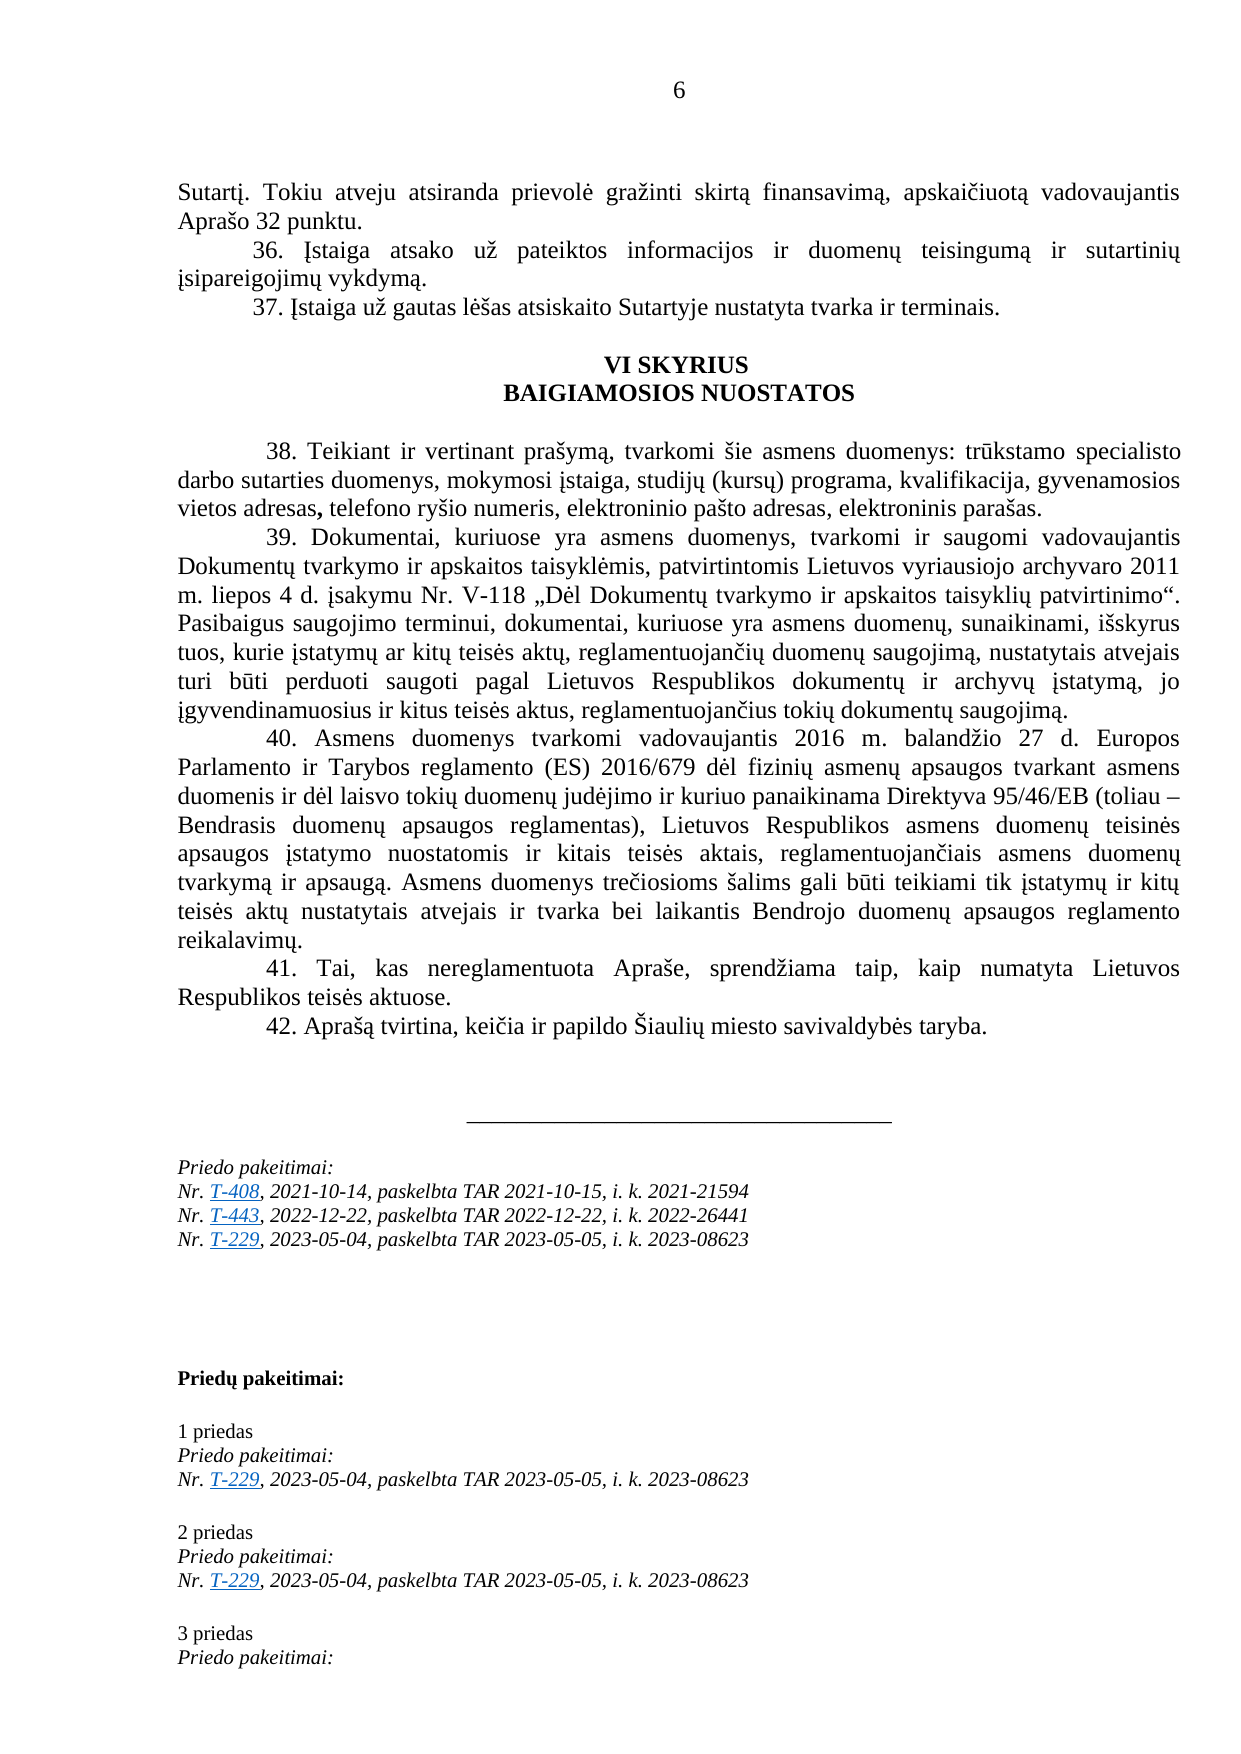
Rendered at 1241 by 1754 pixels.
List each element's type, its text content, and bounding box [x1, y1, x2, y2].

text Priedų pakeitimai: [177, 1366, 1181, 1390]
text 36. Įstaiga atsako už pateiktos informacijos ir duomenų teisingumą ir sutartinių įsipareigojimų vykdymą. [177, 235, 1181, 292]
text 38. Teikiant ir vertinant prašymą, tvarkomi šie asmens duomenys: trūkstamo specialisto darbo sutarties duomenys, mokymosi įstaiga, studijų (kursų) programa, kvalifikacija, gyvenamosios vietos adresas, telefono ryšio numeris, elektroninio pašto adresas, elektroninis parašas. [177, 436, 1181, 522]
text BAIGIAMOSIOS NUOSTATOS [177, 378, 1181, 407]
text 42. Aprašą tvirtina, keičia ir papildo Šiaulių miesto savivaldybės taryba. [177, 1011, 1181, 1040]
text Nr. T-443, 2022-12-22, paskelbta TAR 2022-12-22, i. k. 2022-26441 [177, 1203, 1181, 1227]
text Nr. T-229, 2023-05-04, paskelbta TAR 2023-05-05, i. k. 2023-08623 [177, 1467, 1181, 1491]
text Priedo pakeitimai: [177, 1155, 1181, 1179]
text Priedo pakeitimai: [177, 1645, 1181, 1669]
text 37. Įstaiga už gautas lėšas atsiskaito Sutartyje nustatyta tvarka ir terminais. [177, 292, 1181, 321]
text Nr. T-229, 2023-05-04, paskelbta TAR 2023-05-05, i. k. 2023-08623 [177, 1568, 1181, 1592]
text 1 priedas [177, 1419, 1181, 1443]
text Nr. T-408, 2021-10-14, paskelbta TAR 2021-10-15, i. k. 2021-21594 [177, 1179, 1181, 1203]
text 41. Tai, kas nereglamentuota Apraše, sprendžiama taip, kaip numatyta Lietuvos Respublikos teisės aktuose. [177, 953, 1181, 1011]
text VI SKYRIUS [177, 350, 1181, 378]
text 2 priedas [177, 1520, 1181, 1544]
text 40. Asmens duomenys tvarkomi vadovaujantis 2016 m. balandžio 27 d. Europos Parlamento ir Tarybos reglamento (ES) 2016/679 dėl fizinių asmenų apsaugos tvarkant asmens duomenis ir dėl laisvo tokių duomenų judėjimo ir kuriuo panaikinama Direktyva 95/46/EB (toliau – Bendrasis duomenų apsaugos reglamentas), Lietuvos Respublikos asmens duomenų teisinės apsaugos įstatymo nuostatomis ir kitais teisės aktais, reglamentuojančiais asmens duomenų tvarkymą ir apsaugą. Asmens duomenys trečiosioms šalims gali būti teikiami tik įstatymų ir kitų teisės aktų nustatytais atvejais ir tvarka bei laikantis Bendrojo duomenų apsaugos reglamento reikalavimų. [177, 723, 1181, 953]
text Sutartį. Tokiu atveju atsiranda prievolė gražinti skirtą finansavimą, apskaičiuotą vadovaujantis Aprašo 32 punktu. [177, 177, 1181, 235]
text 3 priedas [177, 1621, 1181, 1645]
text Nr. T-229, 2023-05-04, paskelbta TAR 2023-05-05, i. k. 2023-08623 [177, 1227, 1181, 1251]
text 39. Dokumentai, kuriuose yra asmens duomenys, tvarkomi ir saugomi vadovaujantis Dokumentų tvarkymo ir apskaitos taisyklėmis, patvirtintomis Lietuvos vyriausiojo archyvaro 2011 m. liepos 4 d. įsakymu Nr. V-118 „Dėl Dokumentų tvarkymo ir apskaitos taisyklių patvirtinimo“. Pasibaigus saugojimo terminui, dokumentai, kuriuose yra asmens duomenų, sunaikinami, išskyrus tuos, kurie įstatymų ar kitų teisės aktų, reglamentuojančių duomenų saugojimą, nustatytais atvejais turi būti perduoti saugoti pagal Lietuvos Respublikos dokumentų ir archyvų įstatymą, jo įgyvendinamuosius ir kitus teisės aktus, reglamentuojančius tokių dokumentų saugojimą. [177, 522, 1181, 723]
text Priedo pakeitimai: [177, 1544, 1181, 1568]
text Priedo pakeitimai: [177, 1443, 1181, 1467]
text __________________________________ [177, 1097, 1181, 1126]
